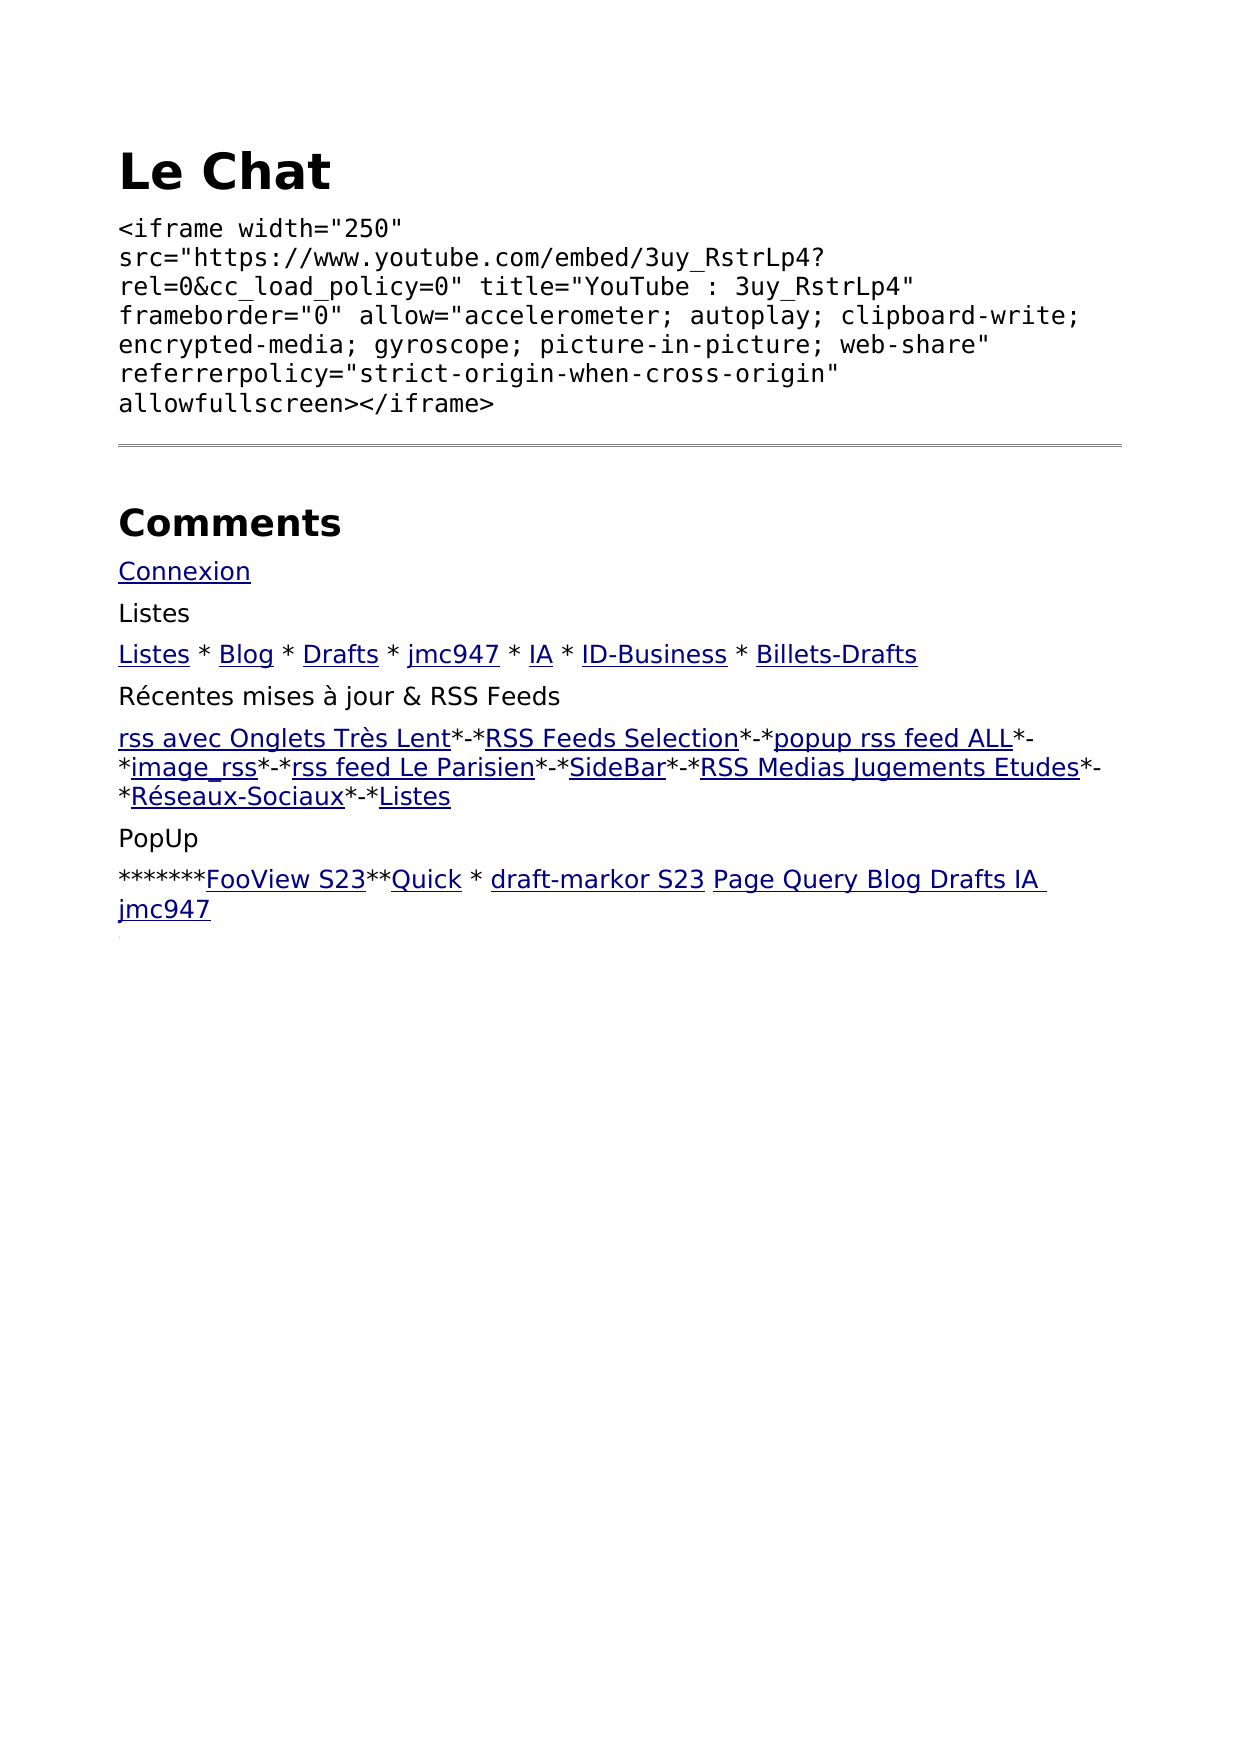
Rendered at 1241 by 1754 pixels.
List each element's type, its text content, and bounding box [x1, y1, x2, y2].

text *******FooView S23**Quick * draft-markor S23 Page Query Blog Drafts IA jmc947 [118, 866, 1122, 924]
text Listes [118, 599, 1122, 628]
subtitle Le Chat [118, 143, 1122, 201]
subtitle Comments [118, 501, 1122, 545]
text rss avec Onglets Très Lent*-*RSS Feeds Selection*-*popup rss feed ALL*-*image_rss*-*rss feed Le Parisien*-*SideBar*-*RSS Medias Jugements Etudes*-*Réseaux-Sociaux*-*Listes [118, 724, 1122, 811]
text Récentes mises à jour & RSS Feeds [118, 682, 1122, 711]
text Listes * Blog * Drafts * jmc947 * IA * ID-Business * Billets-Drafts [118, 641, 1122, 670]
text <iframe width="250" src="https://www.youtube.com/embed/3uy_RstrLp4?rel=0&cc_load_policy=0" title="YouTube : 3uy_RstrLp4" frameborder="0" allow="accelerometer; autoplay; clipboard-write; encrypted-media; gyroscope; picture-in-picture; web-share" referrerpolicy="strict-origin-when-cross-origin" allowfullscreen></iframe> [118, 214, 1122, 418]
text Connexion [118, 557, 1122, 586]
text PopUp [118, 824, 1122, 853]
